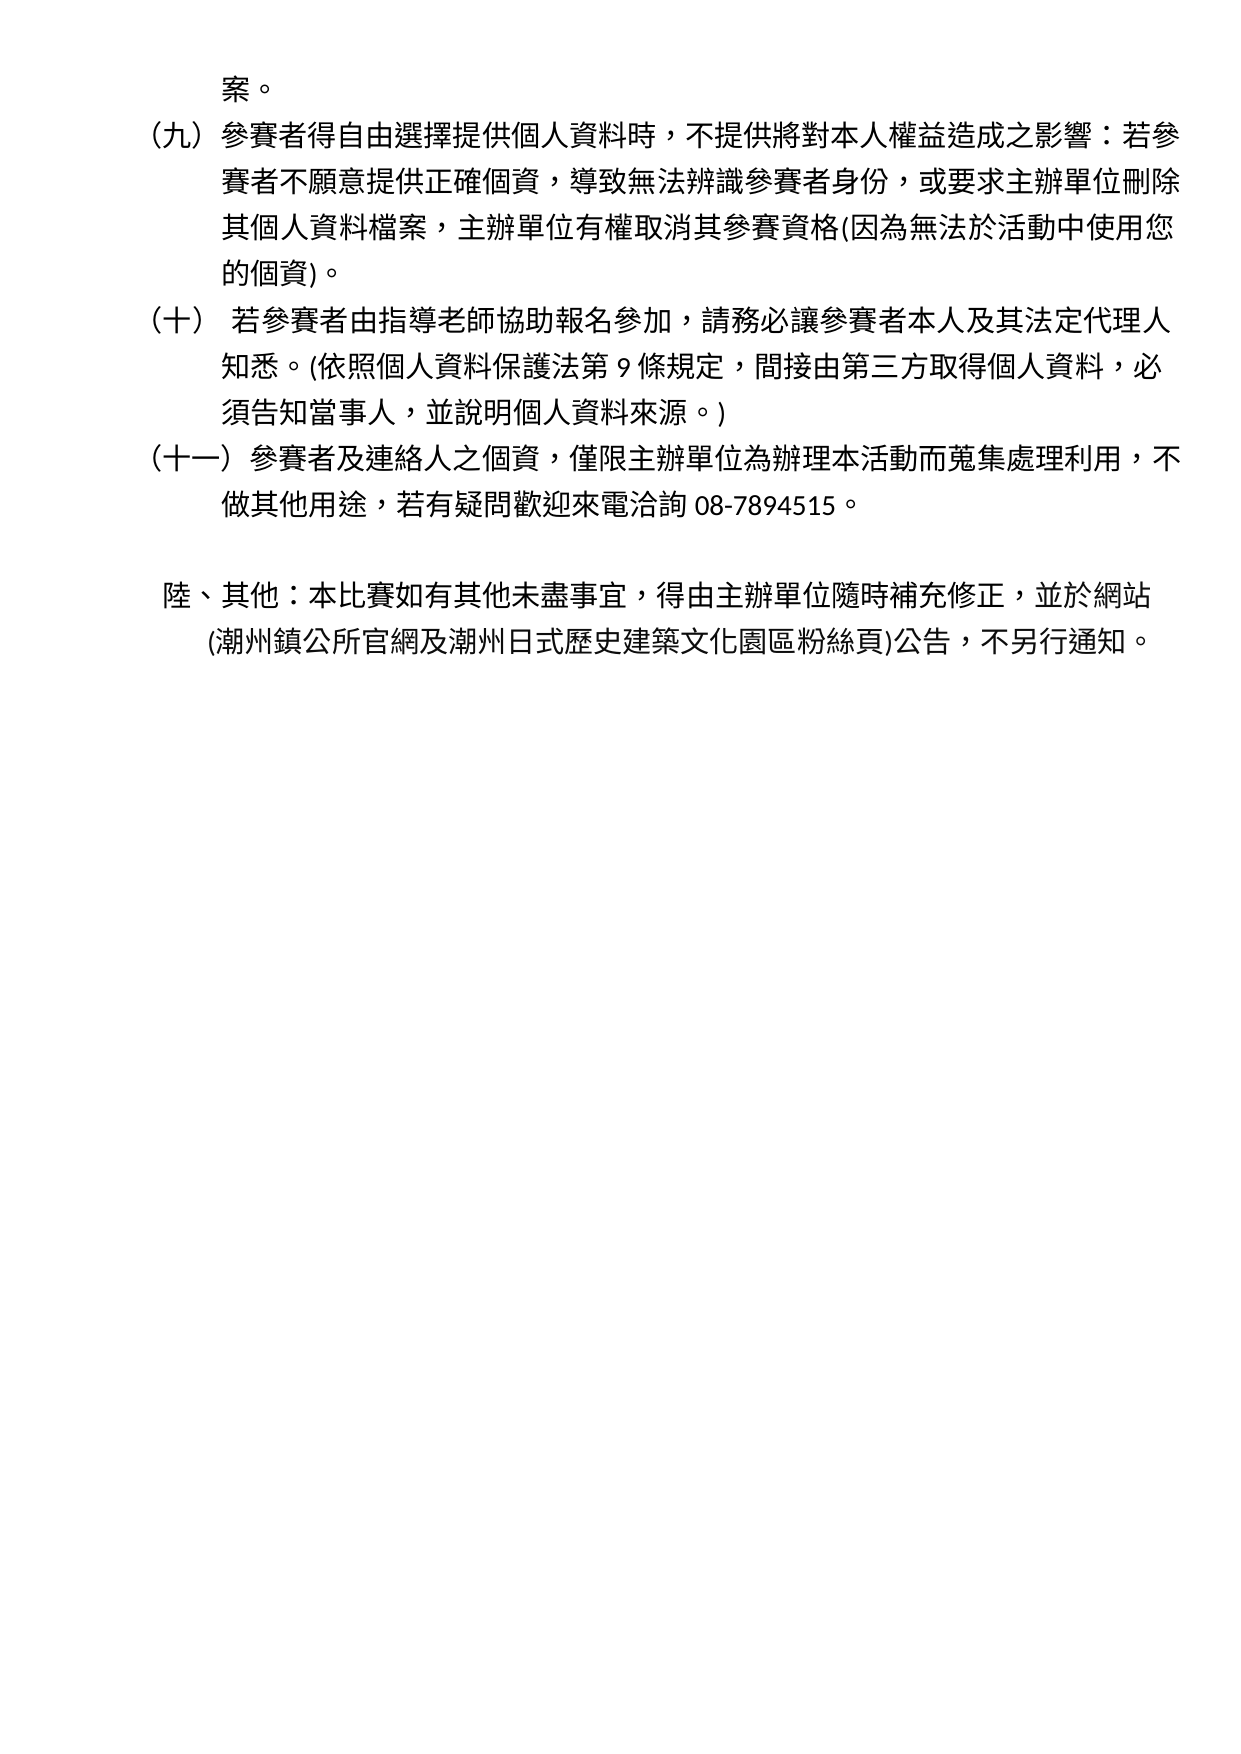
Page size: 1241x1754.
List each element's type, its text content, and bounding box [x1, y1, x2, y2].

text 案。 [221, 67, 1240, 109]
text 做其他用途，若有疑問歡迎來電洽詢 08-7894515。 [221, 482, 1240, 524]
text （十） 若參賽者由指導老師協助報名參加，請務必讓參賽者本人及其法定代理人知悉。(依照個人資料保護法第 9 條規定，間接由第三方取得個人資料，必須告知當事人，並說明個人資料來源。) [133, 297, 1182, 432]
text （九）參賽者得自由選擇提供個人資料時，不提供將對本人權益造成之影響：若參賽者不願意提供正確個資，導致無法辨識參賽者身份，或要求主辦單位刪除其個人資料檔案，主辦單位有權取消其參賽資格(因為無法於活動中使用您的個資)。 [133, 113, 1181, 293]
text (潮州鎮公所官網及潮州日式歷史建築文化園區粉絲頁)公告，不另行通知。 [207, 618, 1240, 660]
text 陸、其他：本比賽如有其他未盡事宜，得由主辦單位隨時補充修正，並於網站 [0, 572, 1240, 614]
text （十一）參賽者及連絡人之個資，僅限主辦單位為辦理本活動而蒐集處理利用，不 [133, 436, 1240, 478]
